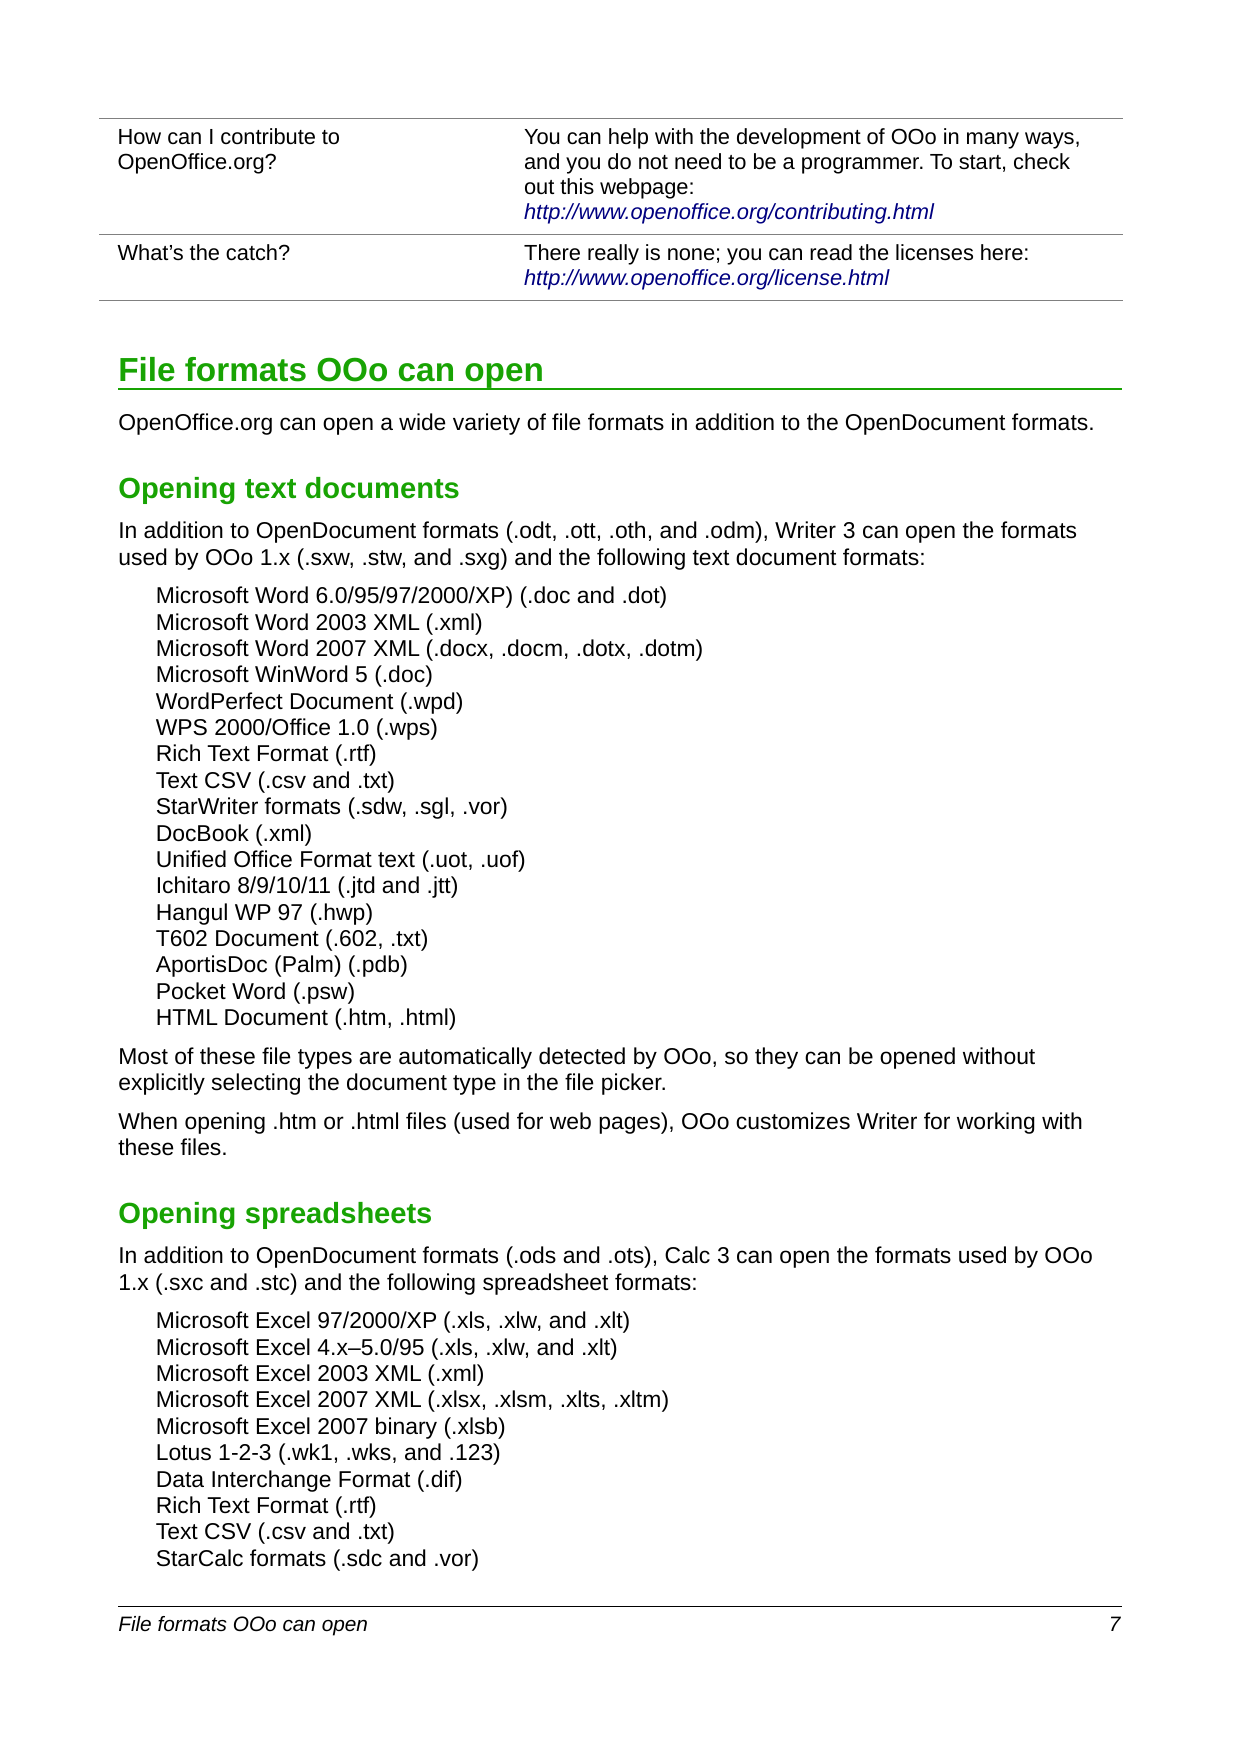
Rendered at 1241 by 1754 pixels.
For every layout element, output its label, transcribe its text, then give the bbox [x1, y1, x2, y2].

table_cell How can I contribute to OpenOffice.org? [99, 119, 506, 234]
table_cell You can help with the development of OOo in many ways, and you do not need to be a programmer. To start, check out this webpage: http://www.openoffice.org/contributing.html [506, 119, 1122, 234]
text In addition to OpenDocument formats (.odt, .ott, .oth, and .odm), Writer 3 can open the formats used by OOo 1.x (.sxw, .stw, and .sxg) and the following text document formats: [118, 517, 1122, 570]
text Most of these file types are automatically detected by OOo, so they can be opened without explicitly selecting the document type in the file picker. [118, 1043, 1122, 1096]
subtitle File formats OOo can open [118, 350, 1122, 388]
subtitle Opening spreadsheets [118, 1196, 1122, 1230]
text OpenOffice.org can open a wide variety of file formats in addition to the OpenDocument formats. [118, 409, 1122, 436]
text Microsoft Word 6.0/95/97/2000/XP) (.doc and .dot) Microsoft Word 2003 XML (.xml) Microsoft Word 2007 XML (.docx, .docm, .dotx, .dotm) Microsoft WinWord 5 (.doc) WordPerfect Document (.wpd) WPS 2000/Office 1.0 (.wps) Rich Text Format (.rtf) Text CSV (.csv and .txt) StarWriter formats (.sdw, .sgl, .vor) DocBook (.xml) Unified Office Format text (.uot, .uof) Ichitaro 8/9/10/11 (.jtd and .jtt) Hangul WP 97 (.hwp) T602 Document (.602, .txt) AportisDoc (Palm) (.pdb) Pocket Word (.psw) HTML Document (.htm, .html) [156, 582, 1122, 1030]
text In addition to OpenDocument formats (.ods and .ots), Calc 3 can open the formats used by OOo 1.x (.sxc and .stc) and the following spreadsheet formats: [118, 1242, 1122, 1295]
text Microsoft Excel 97/2000/XP (.xls, .xlw, and .xlt) Microsoft Excel 4.x–5.0/95 (.xls, .xlw, and .xlt) Microsoft Excel 2003 XML (.xml) Microsoft Excel 2007 XML (.xlsx, .xlsm, .xlts, .xltm) Microsoft Excel 2007 binary (.xlsb) Lotus 1-2-3 (.wk1, .wks, and .123) Data Interchange Format (.dif) Rich Text Format (.rtf) Text CSV (.csv and .txt) StarCalc formats (.sdc and .vor) [156, 1307, 1122, 1571]
table_cell What’s the catch? [99, 235, 506, 300]
table_cell There really is none; you can read the licenses here: http://www.openoffice.org/license.html [506, 235, 1122, 300]
subtitle Opening text documents [118, 471, 1122, 505]
text When opening .htm or .html files (used for web pages), OOo customizes Writer for working with these files. [118, 1108, 1122, 1161]
